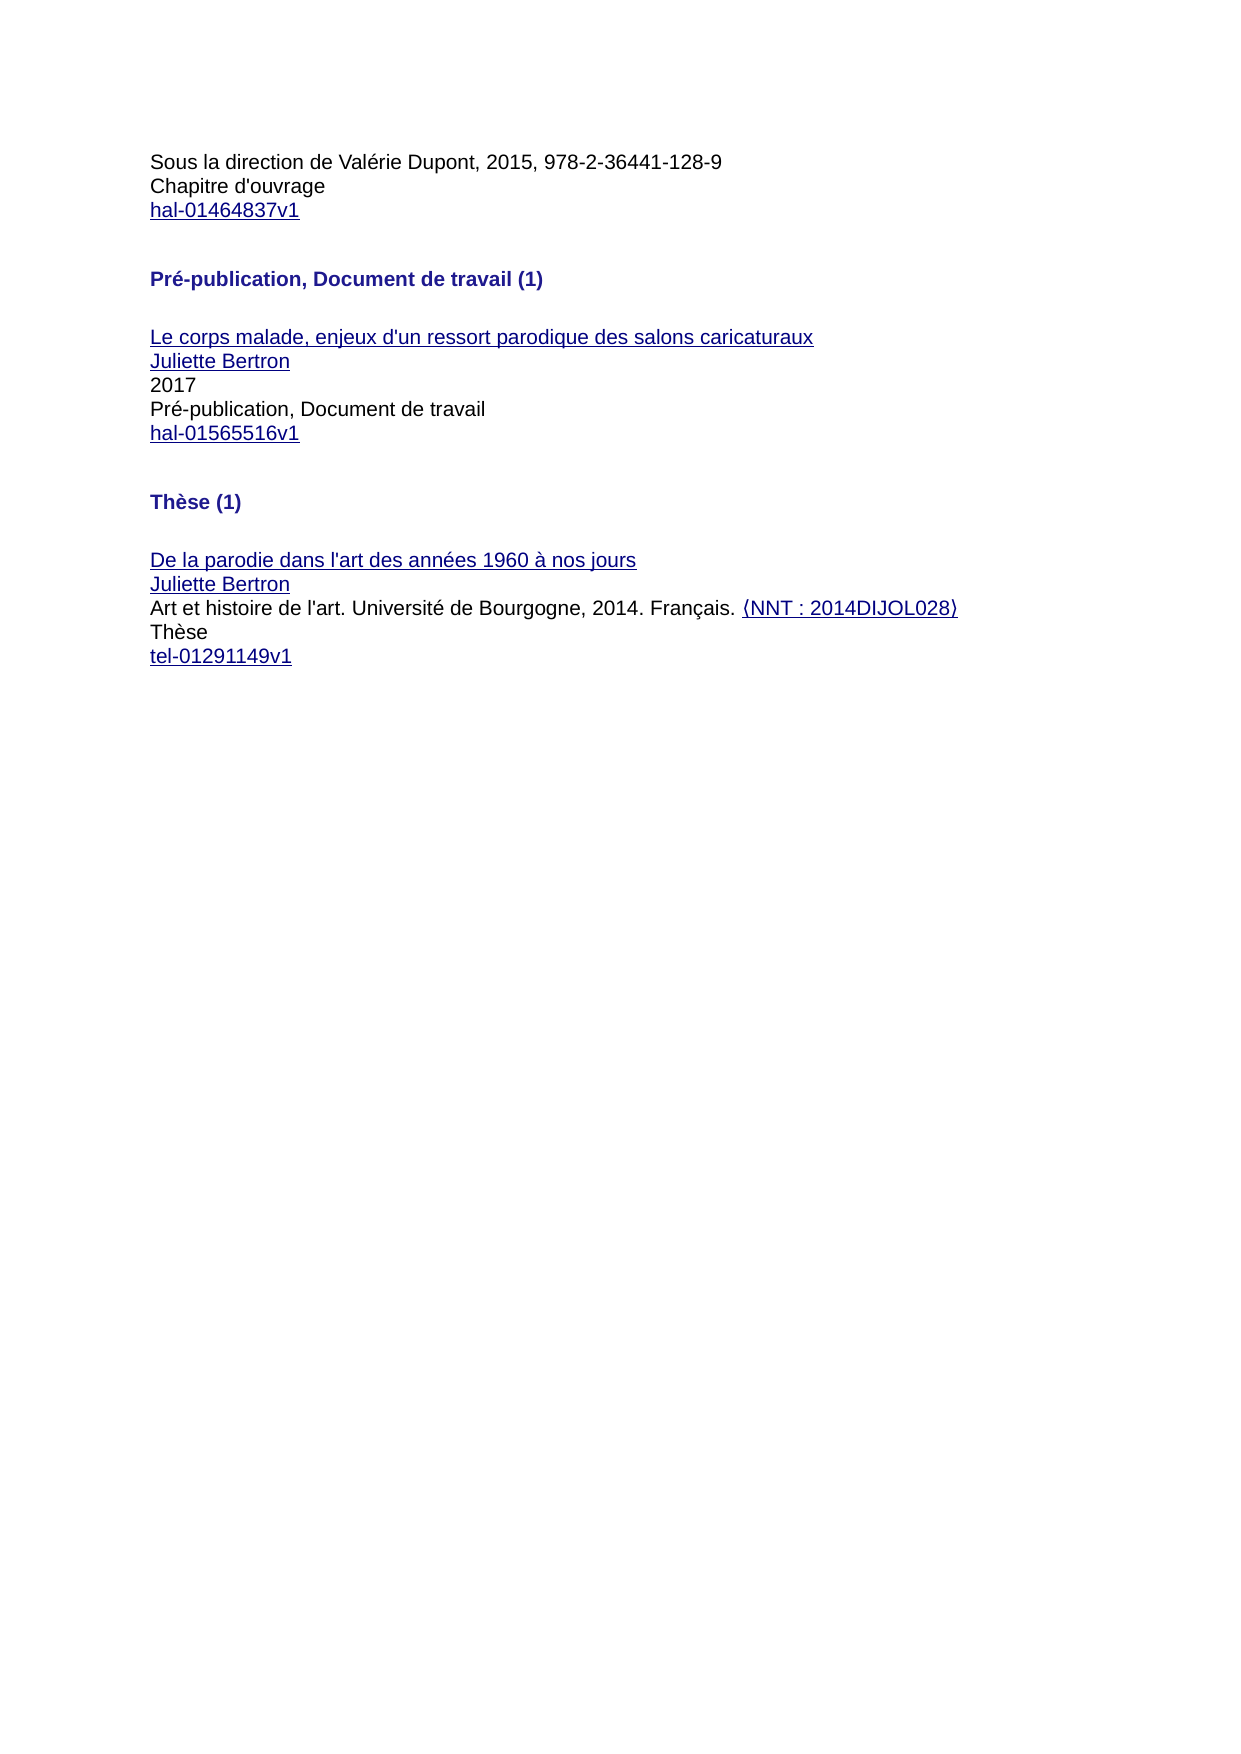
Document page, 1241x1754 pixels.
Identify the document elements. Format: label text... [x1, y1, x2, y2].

subtitle Pré-publication, Document de travail (1) [150, 267, 1090, 291]
table_header De la parodie dans l'art des années 1960 à nos jours Juliette Bertron Art et histoire de l'art. Université de Bourgogne, 2014. Français. ⟨NNT : 2014DIJOL028⟩ Thèse tel-01291149v1 [150, 548, 1090, 668]
subtitle Thèse (1) [150, 489, 1090, 513]
table_cell L'art endeuillé de Felix Gonzalez-Torres, 1991 Juliette Bertron Éditions Universitaires de Dijon. Art et désenchantement (XIXe-XXIe siècle). Le cafard après la fête. Sous la direction de Valérie Dupont, 2015, 978-2-36441-128-9 Chapitre d'ouvrage hal-01464837v1 [150, 150, 1090, 222]
table_header Le corps malade, enjeux d'un ressort parodique des salons caricaturaux Juliette Bertron 2017 Pré-publication, Document de travail hal-01565516v1 [150, 325, 1090, 445]
